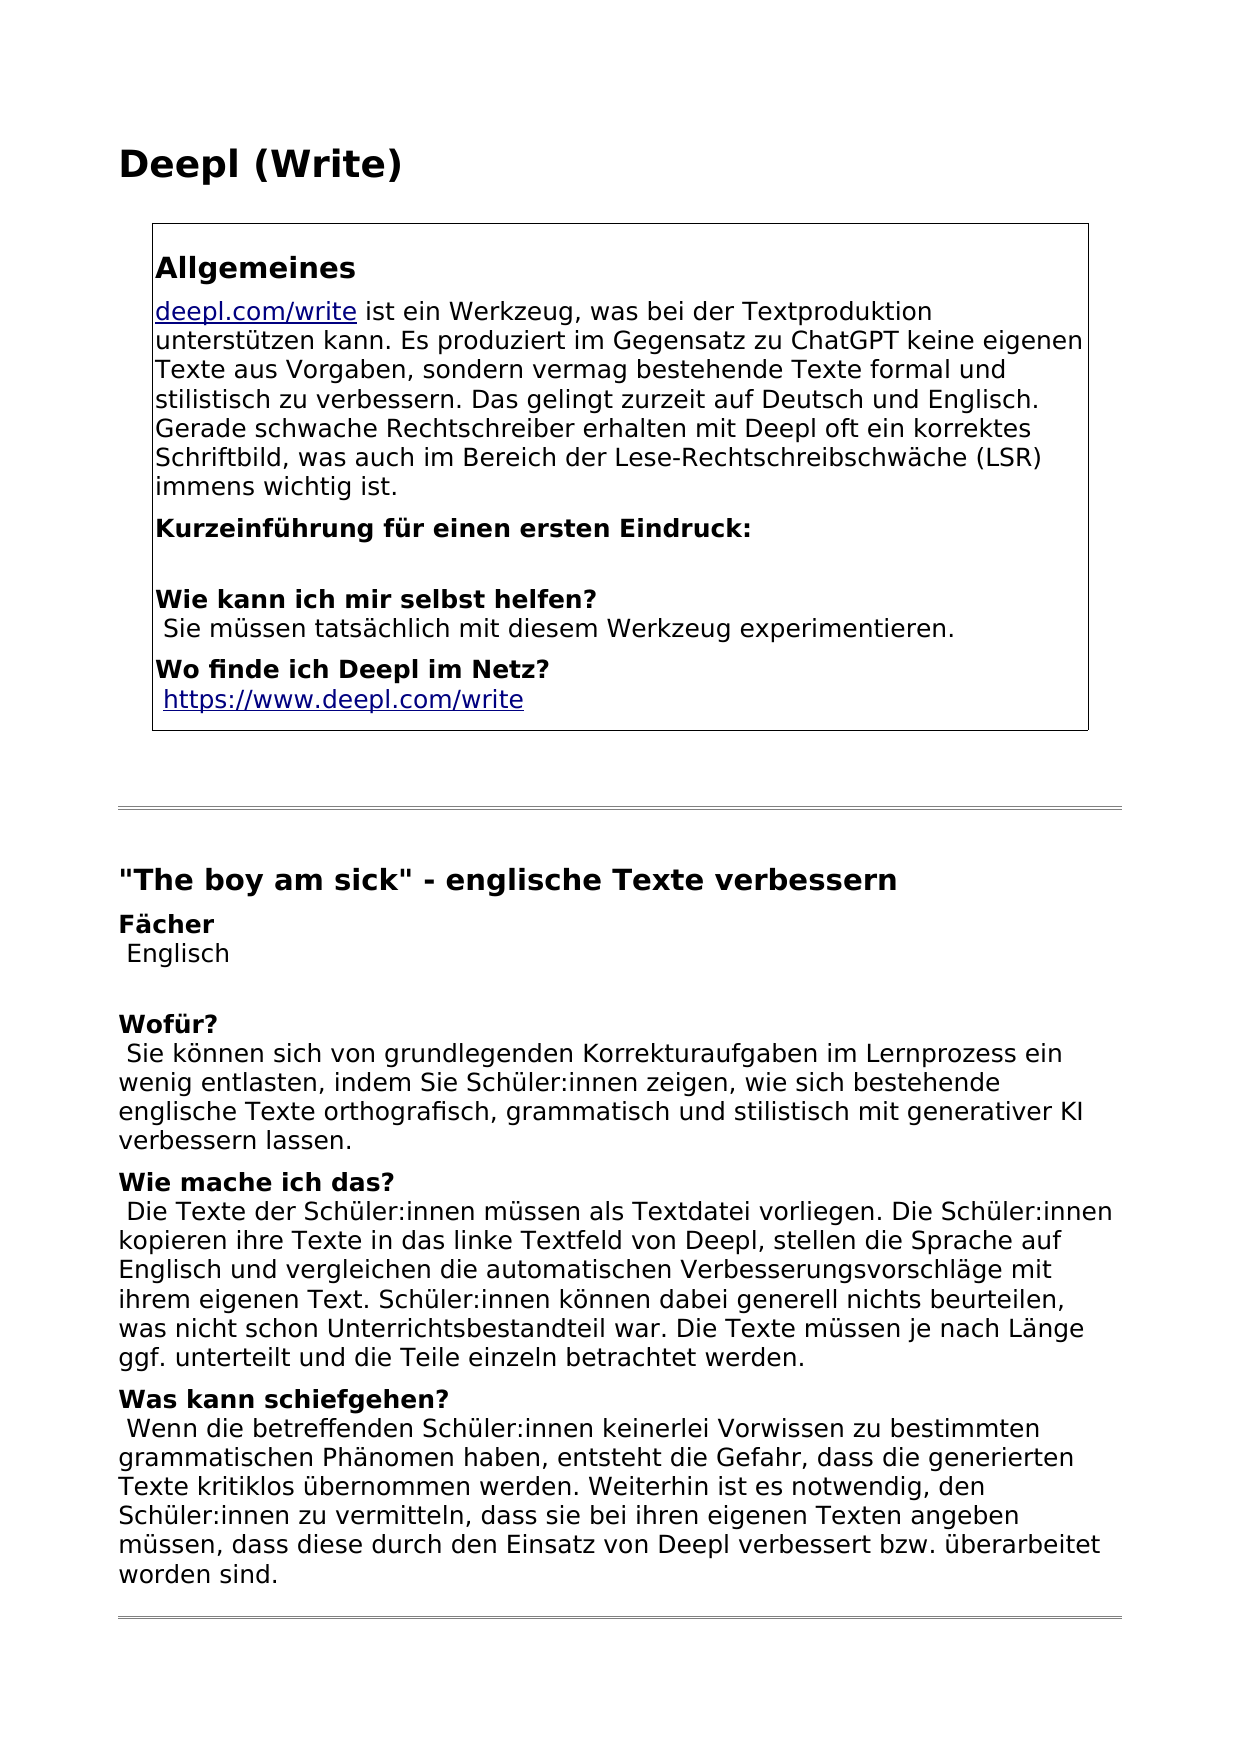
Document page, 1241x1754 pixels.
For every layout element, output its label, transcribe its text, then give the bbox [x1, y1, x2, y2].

text Was kann schiefgehen? Wenn die betreffenden Schüler:innen keinerlei Vorwissen zu bestimmten grammatischen Phänomen haben, entsteht die Gefahr, dass die generierten Texte kritiklos übernommen werden. Weiterhin ist es notwendig, den Schüler:innen zu vermitteln, dass sie bei ihren eigenen Texten angeben müssen, dass diese durch den Einsatz von Deepl verbessert bzw. überarbeitet worden sind. [118, 1385, 1122, 1589]
table_header Allgemeines deepl.com/write ist ein Werkzeug, was bei der Textproduktion unterstützen kann. Es produziert im Gegensatz zu ChatGPT keine eigenen Texte aus Vorgaben, sondern vermag bestehende Texte formal und stilistisch zu verbessern. Das gelingt zurzeit auf Deutsch und Englisch. Gerade schwache Rechtschreiber erhalten mit Deepl oft ein korrektes Schriftbild, was auch im Bereich der Lese-Rechtschreibschwäche (LSR) immens wichtig ist. Kurzeinführung für einen ersten Eindruck: Wie kann ich mir selbst helfen? Sie müssen tatsächlich mit diesem Werkzeug experimentieren. Wo finde ich Deepl im Netz? https://www.deepl.com/write [153, 224, 1088, 729]
text Wie mache ich das? Die Texte der Schüler:innen müssen als Textdatei vorliegen. Die Schüler:innen kopieren ihre Texte in das linke Textfeld von Deepl, stellen die Sprache auf Englisch und vergleichen die automatischen Verbesserungsvorschläge mit ihrem eigenen Text. Schüler:innen können dabei generell nichts beurteilen, was nicht schon Unterrichtsbestandteil war. Die Texte müssen je nach Länge ggf. unterteilt und die Teile einzeln betrachtet werden. [118, 1168, 1122, 1372]
subtitle "The boy am sick" - englische Texte verbessern [118, 863, 1122, 897]
subtitle Deepl (Write) [118, 143, 1122, 187]
text Wofür? Sie können sich von grundlegenden Korrekturaufgaben im Lernprozess ein wenig entlasten, indem Sie Schüler:innen zeigen, wie sich bestehende englische Texte orthografisch, grammatisch und stilistisch mit generativer KI verbessern lassen. [118, 1010, 1122, 1156]
text Fächer Englisch [118, 910, 1122, 997]
